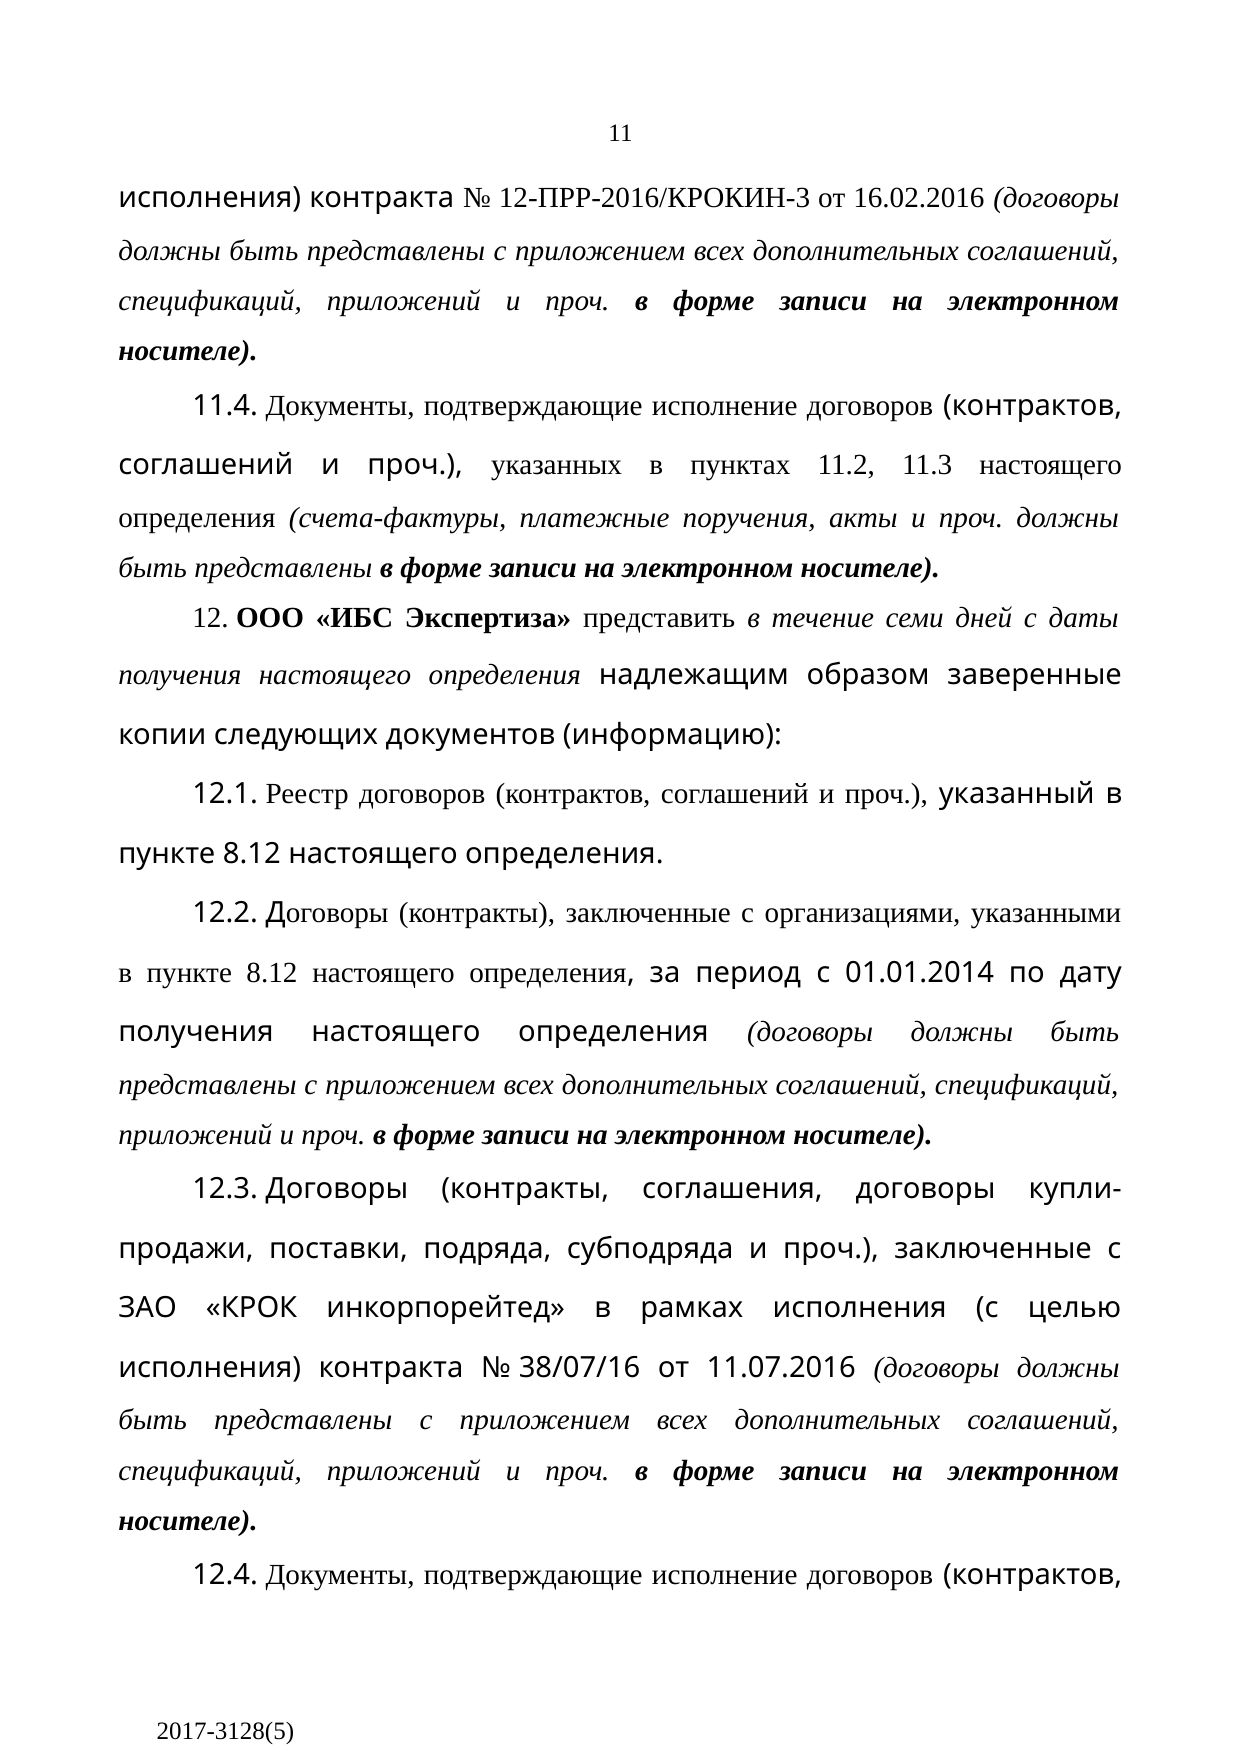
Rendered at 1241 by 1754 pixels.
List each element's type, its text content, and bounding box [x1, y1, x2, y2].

text 12.4. Документы, подтверждающие исполнение договоров (контрактов, [118, 1553, 1122, 1593]
text исполнения) контракта № 12-ПРР-2016/КРОКИН-3 от 16.02.2016 (договоры должны быть представлены с приложением всех дополнительных соглашений, спецификаций, приложений и проч. в форме записи на электронном носителе). [118, 176, 1122, 367]
text 12.3. Договоры (контракты, соглашения, договоры купли-продажи, поставки, подряда, субподряда и проч.), заключенные с ЗАО «КРОК инкорпорейтед» в рамках исполнения (с целью исполнения) контракта № 38/07/16 от 11.07.2016 (договоры должны быть представлены с приложением всех дополнительных соглашений, спецификаций, приложений и проч. в форме записи на электронном носителе). [118, 1168, 1122, 1537]
text 11.4. Документы, подтверждающие исполнение договоров (контрактов, соглашений и проч.), указанных в пунктах 11.2, 11.3 настоящего определения (счета-фактуры, платежные поручения, акты и проч. должны быть представлены в форме записи на электронном носителе). [118, 384, 1122, 583]
text 12.1. Реестр договоров (контрактов, соглашений и проч.), указанный в пункте 8.12 настоящего определения. [118, 773, 1122, 872]
text 12.2. Договоры (контракты), заключенные с организациями, указанными в пункте 8.12 настоящего определения, за период с 01.01.2014 по дату получения настоящего определения (договоры должны быть представлены с приложением всех дополнительных соглашений, спецификаций, приложений и проч. в форме записи на электронном носителе). [118, 892, 1122, 1151]
text 12. ООО «ИБС Экспертиза» представить в течение семи дней с даты получения настоящего определения надлежащим образом заверенные копии следующих документов (информацию): [118, 600, 1122, 753]
